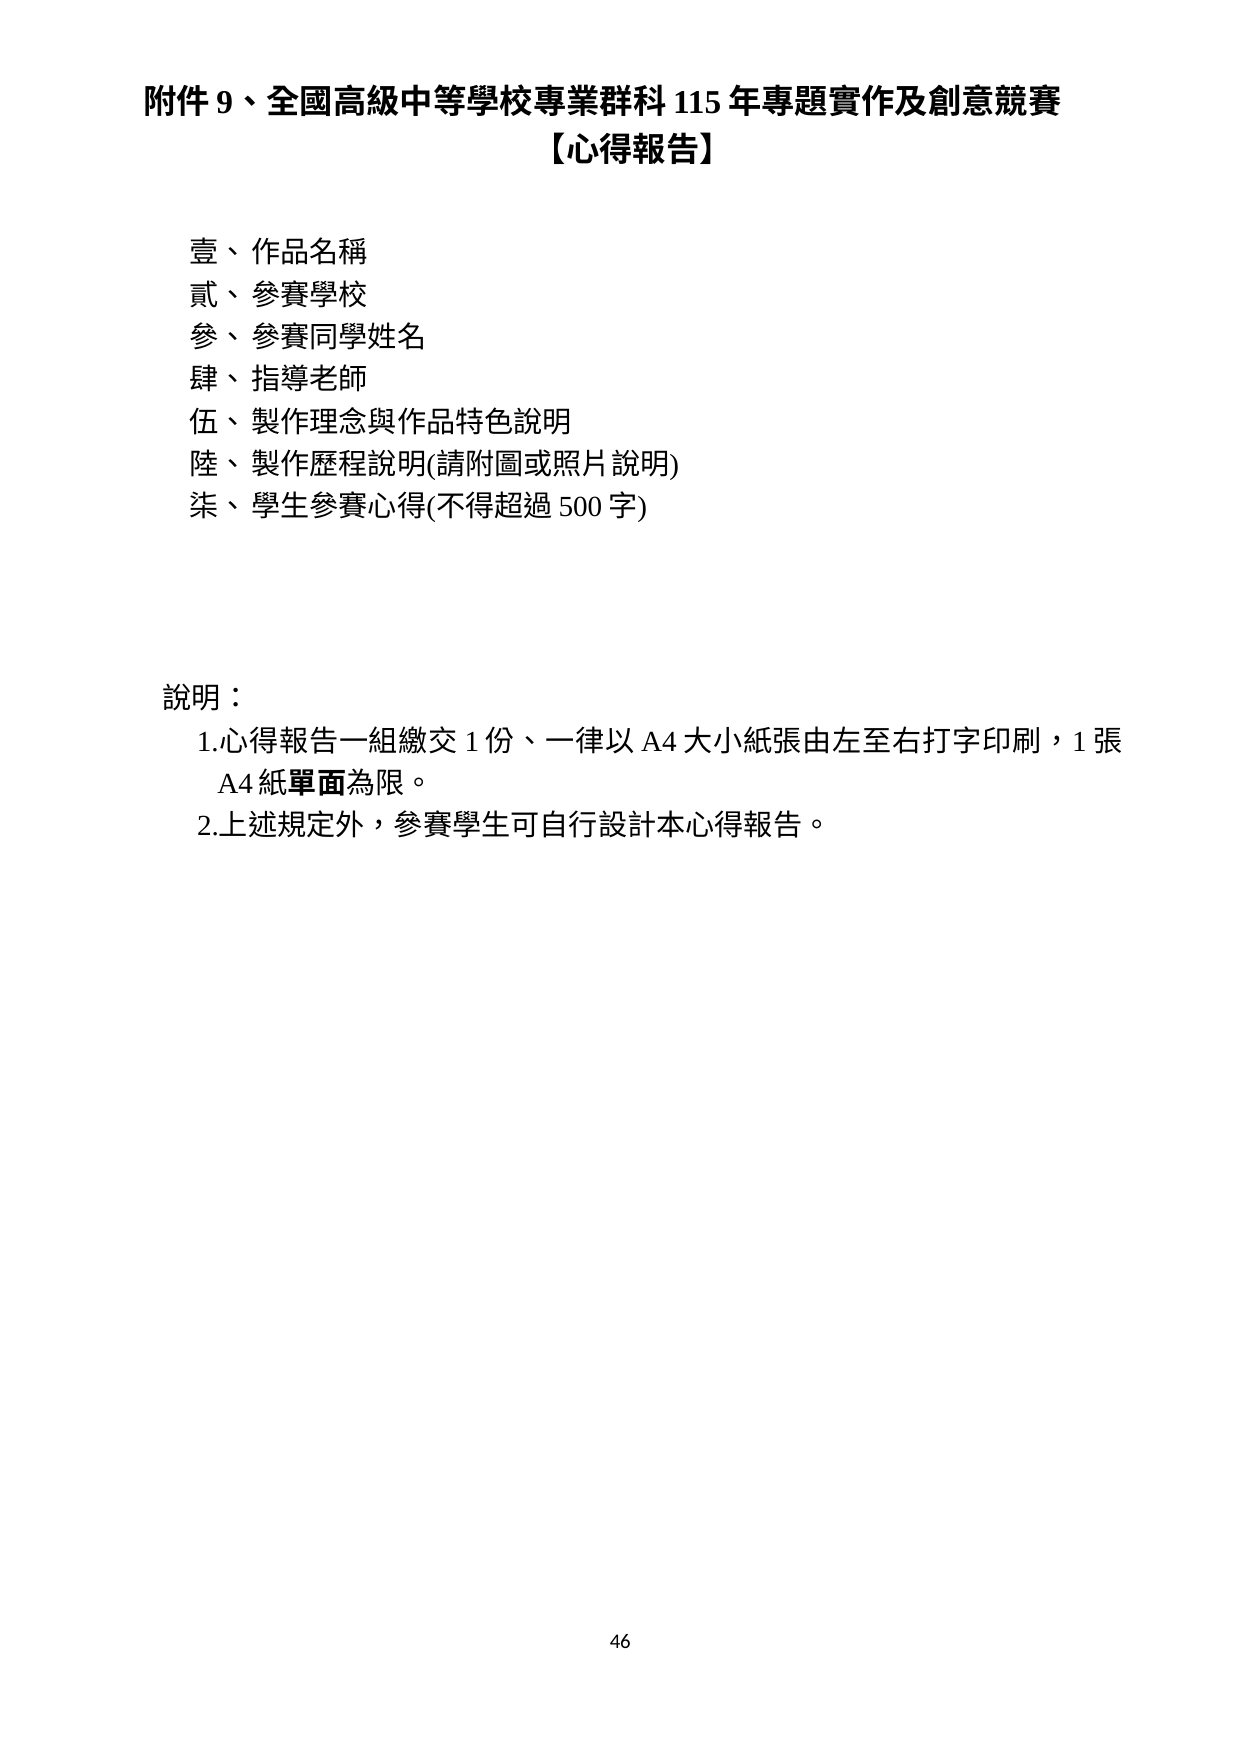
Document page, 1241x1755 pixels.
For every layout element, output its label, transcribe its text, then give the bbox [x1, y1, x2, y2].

list 參賽學校 [189, 271, 1122, 313]
text 1.心得報告一組繳交1份、一律以A4大小紙張由左至右打字印刷，1張A4紙單面為限。 [197, 717, 1122, 802]
text ： [0, 844, 1122, 886]
list 參賽同學姓名 [189, 313, 1122, 356]
list 製作理念與作品特色說明 [189, 398, 1122, 440]
text 附件9、全國高級中等學校專業群科115年專題實作及創意競賽 [143, 75, 1122, 123]
list 指導老師 [189, 356, 1122, 398]
text 說明： [162, 675, 1122, 717]
list 學生參賽心得(不得超過500字) [189, 483, 1122, 525]
text 2.上述規定外，參賽學生可自行設計本心得報告。 [197, 802, 1122, 844]
list 製作歷程說明(請附圖或照片說明) [189, 440, 1122, 483]
list 作品名稱 [189, 229, 1122, 271]
text 【心得報告】 [143, 123, 1122, 171]
